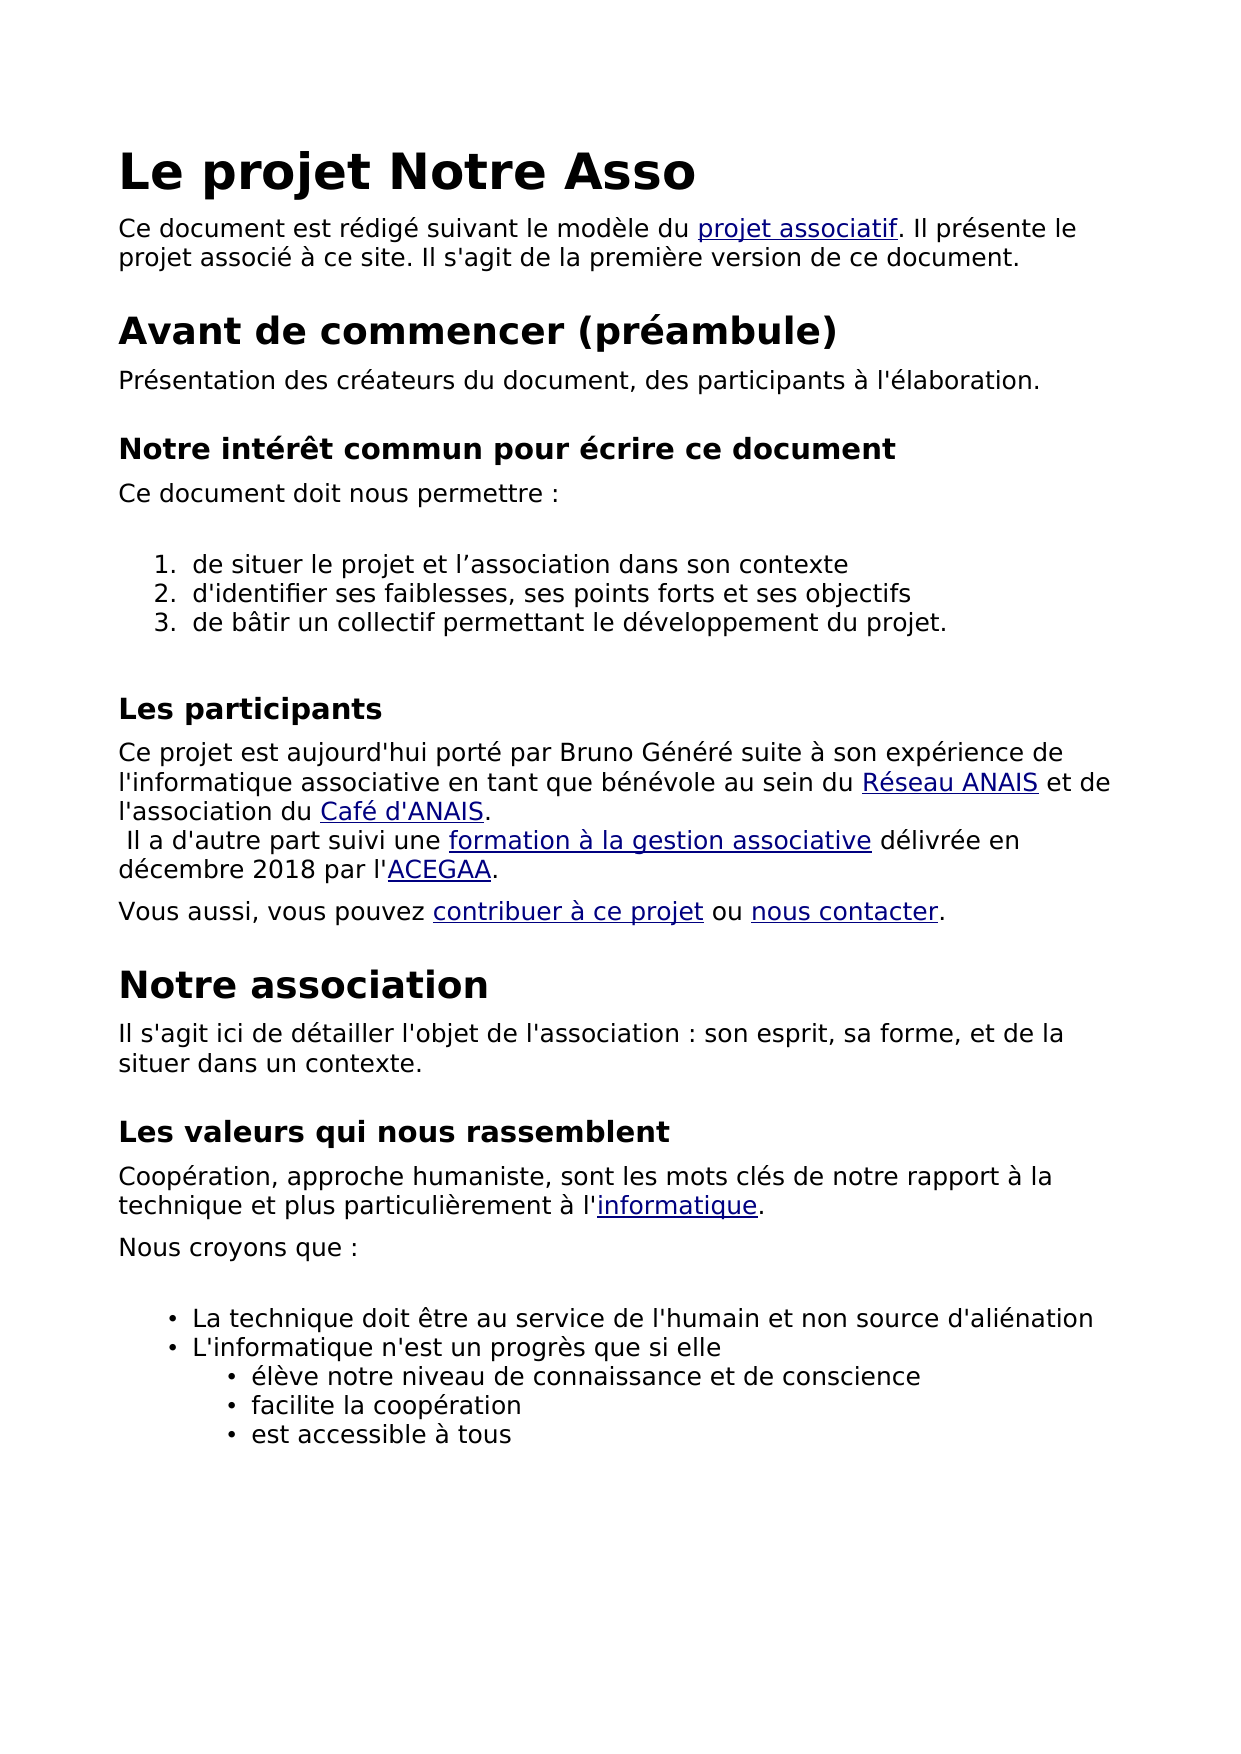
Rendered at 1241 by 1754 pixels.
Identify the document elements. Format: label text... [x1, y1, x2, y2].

list La technique doit être au service de l'humain et non source d'aliénation [177, 1304, 1122, 1333]
text Vous aussi, vous pouvez contribuer à ce projet ou nous contacter. [118, 897, 1122, 926]
list est accessible à tous [236, 1421, 1122, 1450]
list de bâtir un collectif permettant le développement du projet. [177, 608, 1122, 638]
subtitle Avant de commencer (préambule) [118, 310, 1122, 353]
text Il s'agit ici de détailler l'objet de l'association : son esprit, sa forme, et de la situer dans un contexte. [118, 1020, 1122, 1078]
text Présentation des créateurs du document, des participants à l'élaboration. [118, 366, 1122, 395]
list élève notre niveau de connaissance et de conscience [236, 1362, 1122, 1391]
subtitle Notre association [118, 963, 1122, 1007]
text Ce document doit nous permettre : [118, 479, 1122, 508]
subtitle Les participants [118, 692, 1122, 726]
subtitle Le projet Notre Asso [118, 143, 1122, 201]
list L'informatique n'est un progrès que si elle [177, 1333, 1122, 1362]
text Ce document est rédigé suivant le modèle du projet associatif. Il présente le projet associé à ce site. Il s'agit de la première version de ce document. [118, 214, 1122, 272]
list facilite la coopération [236, 1391, 1122, 1421]
text Nous croyons que : [118, 1233, 1122, 1262]
subtitle Les valeurs qui nous rassemblent [118, 1116, 1122, 1149]
text Coopération, approche humaniste, sont les mots clés de notre rapport à la technique et plus particulièrement à l'informatique. [118, 1162, 1122, 1220]
text Ce projet est aujourd'hui porté par Bruno Généré suite à son expérience de l'informatique associative en tant que bénévole au sein du Réseau ANAIS et de l'association du Café d'ANAIS. Il a d'autre part suivi une formation à la gestion associative délivrée en décembre 2018 par l'ACEGAA. [118, 738, 1122, 884]
list de situer le projet et l’association dans son contexte [177, 550, 1122, 579]
list d'identifier ses faiblesses, ses points forts et ses objectifs [177, 579, 1122, 608]
subtitle Notre intérêt commun pour écrire ce document [118, 432, 1122, 466]
